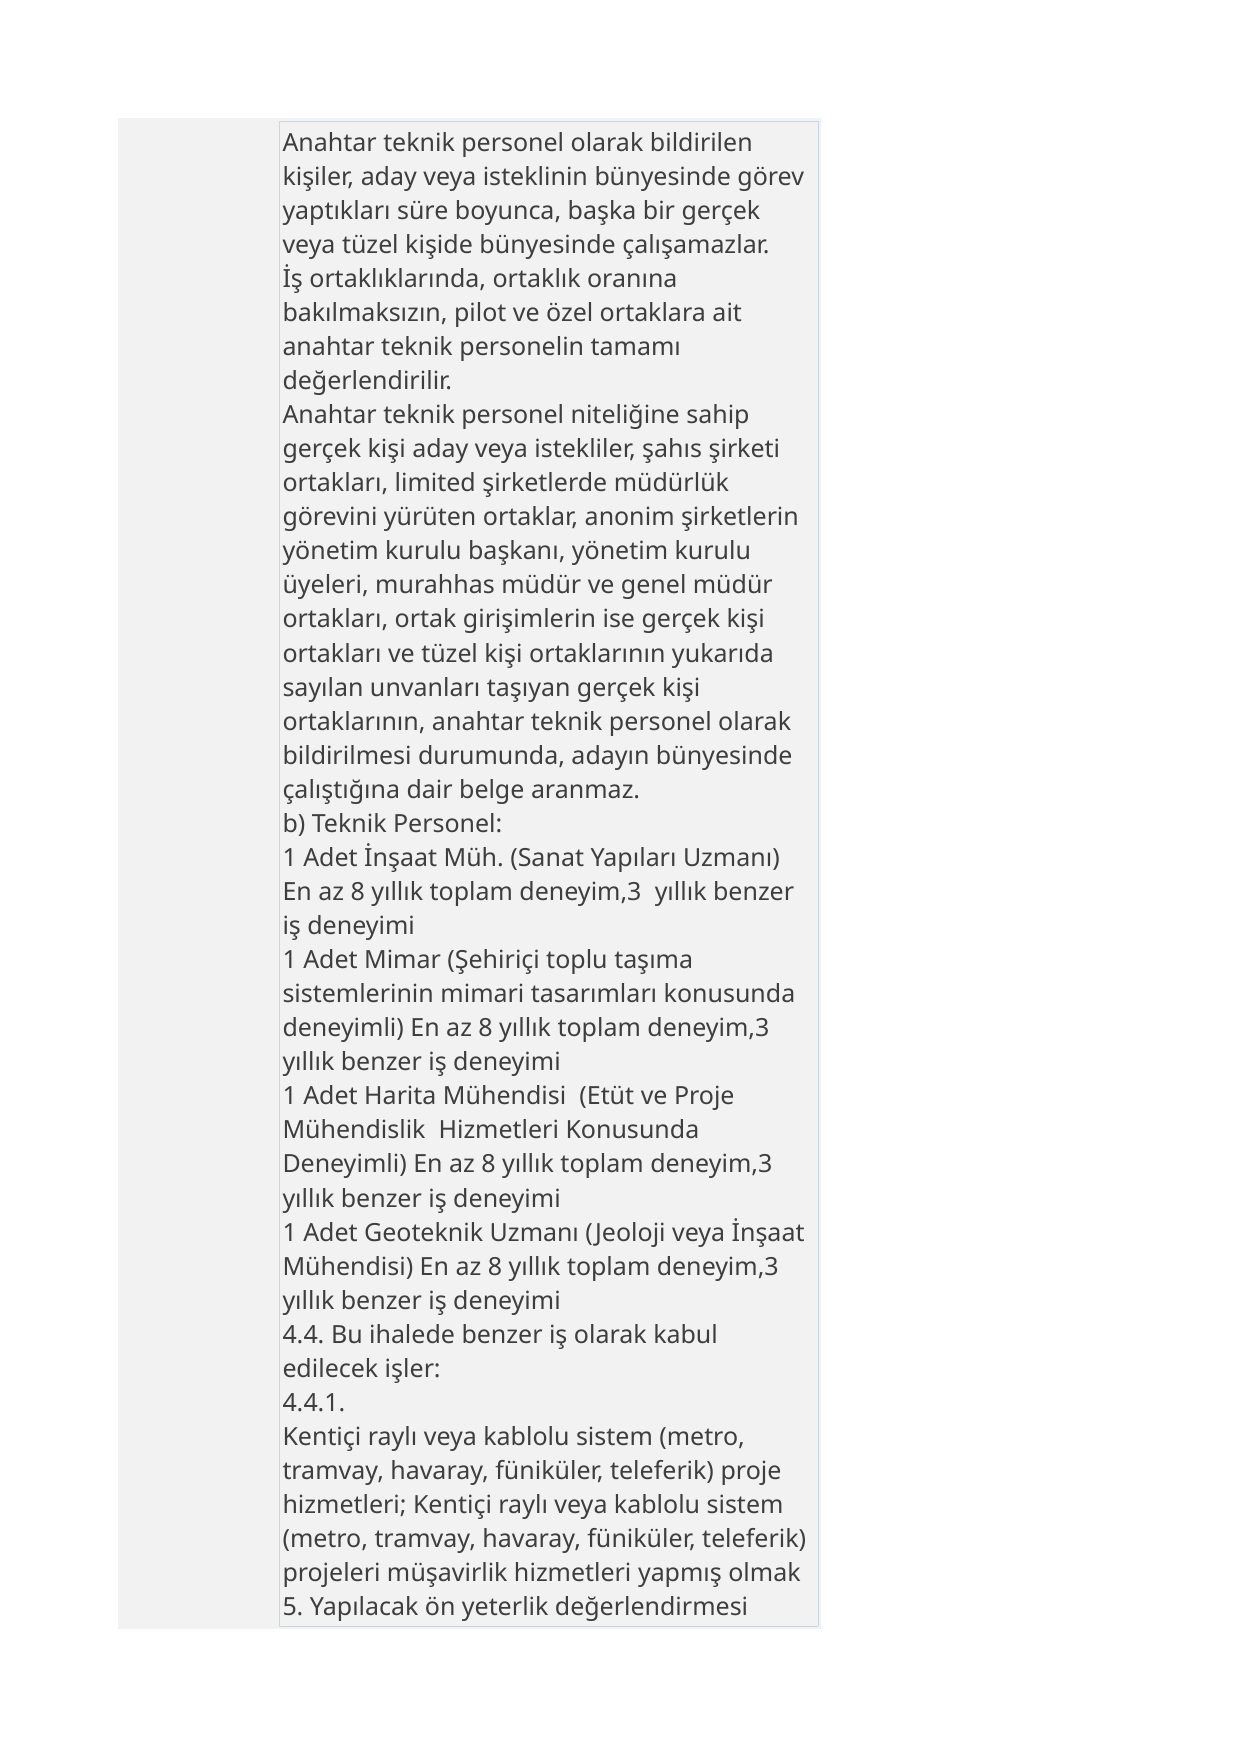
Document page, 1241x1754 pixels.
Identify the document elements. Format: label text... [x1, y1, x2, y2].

table_cell Anahtar teknik personel olarak bildirilen kişiler, aday veya isteklinin bünyesinde görev yaptıkları süre boyunca, başka bir gerçek veya tüzel kişide bünyesinde çalışamazlar. İş ortaklıklarında, ortaklık oranına bakılmaksızın, pilot ve özel ortaklara ait anahtar teknik personelin tamamı değerlendirilir. Anahtar teknik personel niteliğine sahip gerçek kişi aday veya istekliler, şahıs şirketi ortakları, limited şirketlerde müdürlük görevini yürüten ortaklar, anonim şirketlerin yönetim kurulu başkanı, yönetim kurulu üyeleri, murahhas müdür ve genel müdür ortakları, ortak girişimlerin ise gerçek kişi ortakları ve tüzel kişi ortaklarının yukarıda sayılan unvanları taşıyan gerçek kişi ortaklarının, anahtar teknik personel olarak bildirilmesi durumunda, adayın bünyesinde çalıştığına dair belge aranmaz. b) Teknik Personel: 1 Adet İnşaat Müh. (Sanat Yapıları Uzmanı) En az 8 yıllık toplam deneyim,3 yıllık benzer iş deneyimi 1 Adet Mimar (Şehiriçi toplu taşıma sistemlerinin mimari tasarımları konusunda deneyimli) En az 8 yıllık toplam deneyim,3 yıllık benzer iş deneyimi 1 Adet Harita Mühendisi (Etüt ve Proje Mühendislik Hizmetleri Konusunda Deneyimli) En az 8 yıllık toplam deneyim,3 yıllık benzer iş deneyimi 1 Adet Geoteknik Uzmanı (Jeoloji veya İnşaat Mühendisi) En az 8 yıllık toplam deneyim,3 yıllık benzer iş deneyimi 4.4. Bu ihalede benzer iş olarak kabul edilecek işler: 4.4.1. Kentiçi raylı veya kablolu sistem (metro, tramvay, havaray, füniküler, teleferik) proje hizmetleri; Kentiçi raylı veya kablolu sistem (metro, tramvay, havaray, füniküler, teleferik) projeleri müşavirlik hizmetleri yapmış olmak 5. Yapılacak ön yeterlik değerlendirmesi [276, 118, 821, 1629]
table_cell [118, 118, 276, 1629]
